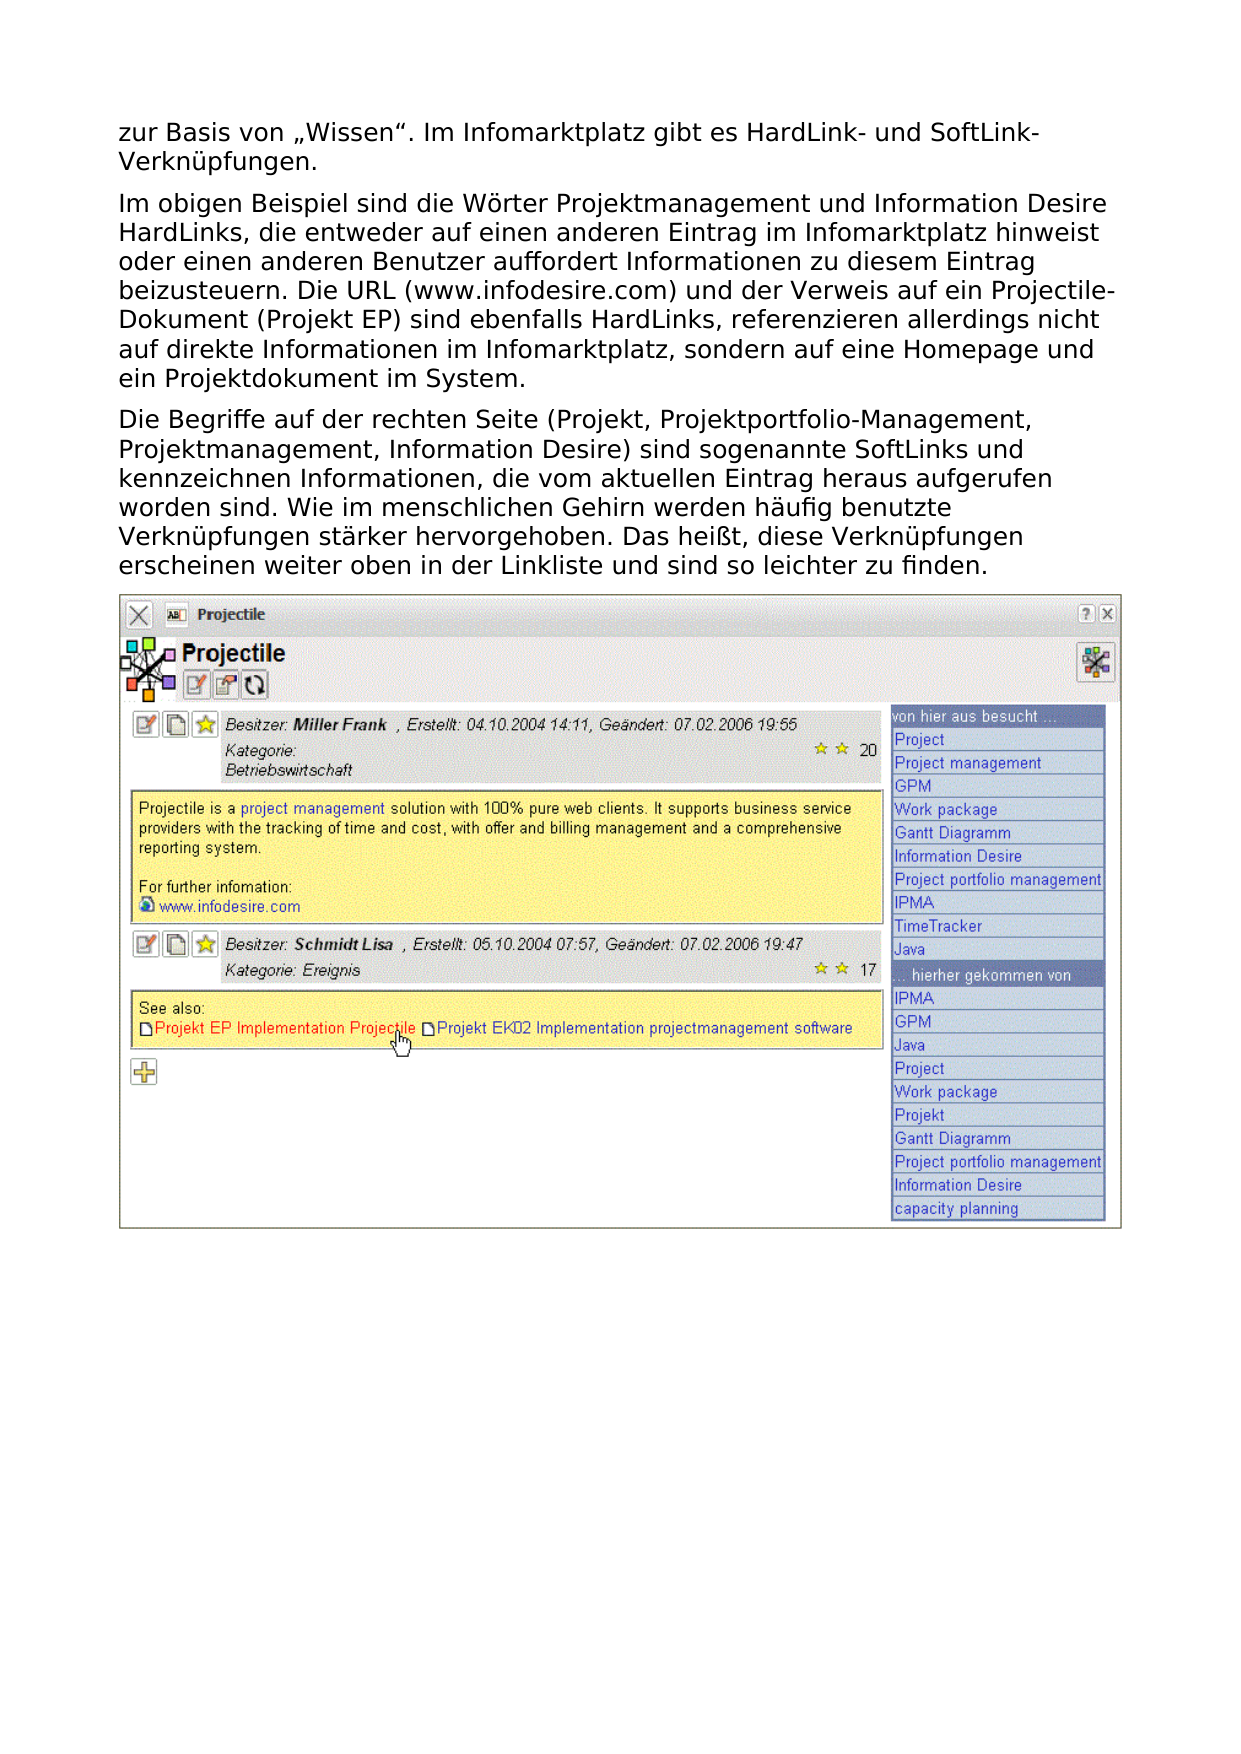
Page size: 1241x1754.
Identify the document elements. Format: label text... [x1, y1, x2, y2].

text Im obigen Beispiel sind die Wörter Projektmanagement und Information Desire HardLinks, die entweder auf einen anderen Eintrag im Infomarktplatz hinweist oder einen anderen Benutzer auffordert Informationen zu diesem Eintrag beizusteuern. Die URL (www.infodesire.com) und der Verweis auf ein Projectile-Dokument (Projekt EP) sind ebenfalls HardLinks, referenzieren allerdings nicht auf direkte Informationen im Infomarktplatz, sondern auf eine Homepage und ein Projektdokument im System. [118, 189, 1122, 393]
text Die Begriffe auf der rechten Seite (Projekt, Projektportfolio-Management, Projektmanagement, Information Desire) sind sogenannte SoftLinks und kennzeichnen Informationen, die vom aktuellen Eintrag heraus aufgerufen worden sind. Wie im menschlichen Gehirn werden häufig benutzte Verknüpfungen stärker hervorgehoben. Das heißt, diese Verknüpfungen erscheinen weiter oben in der Linkliste und sind so leichter zu finden. [118, 406, 1122, 581]
text zur Basis von „Wissen“. Im Infomarktplatz gibt es HardLink- und SoftLink-Verknüpfungen. [118, 118, 1122, 176]
picture [118, 593, 1123, 1230]
